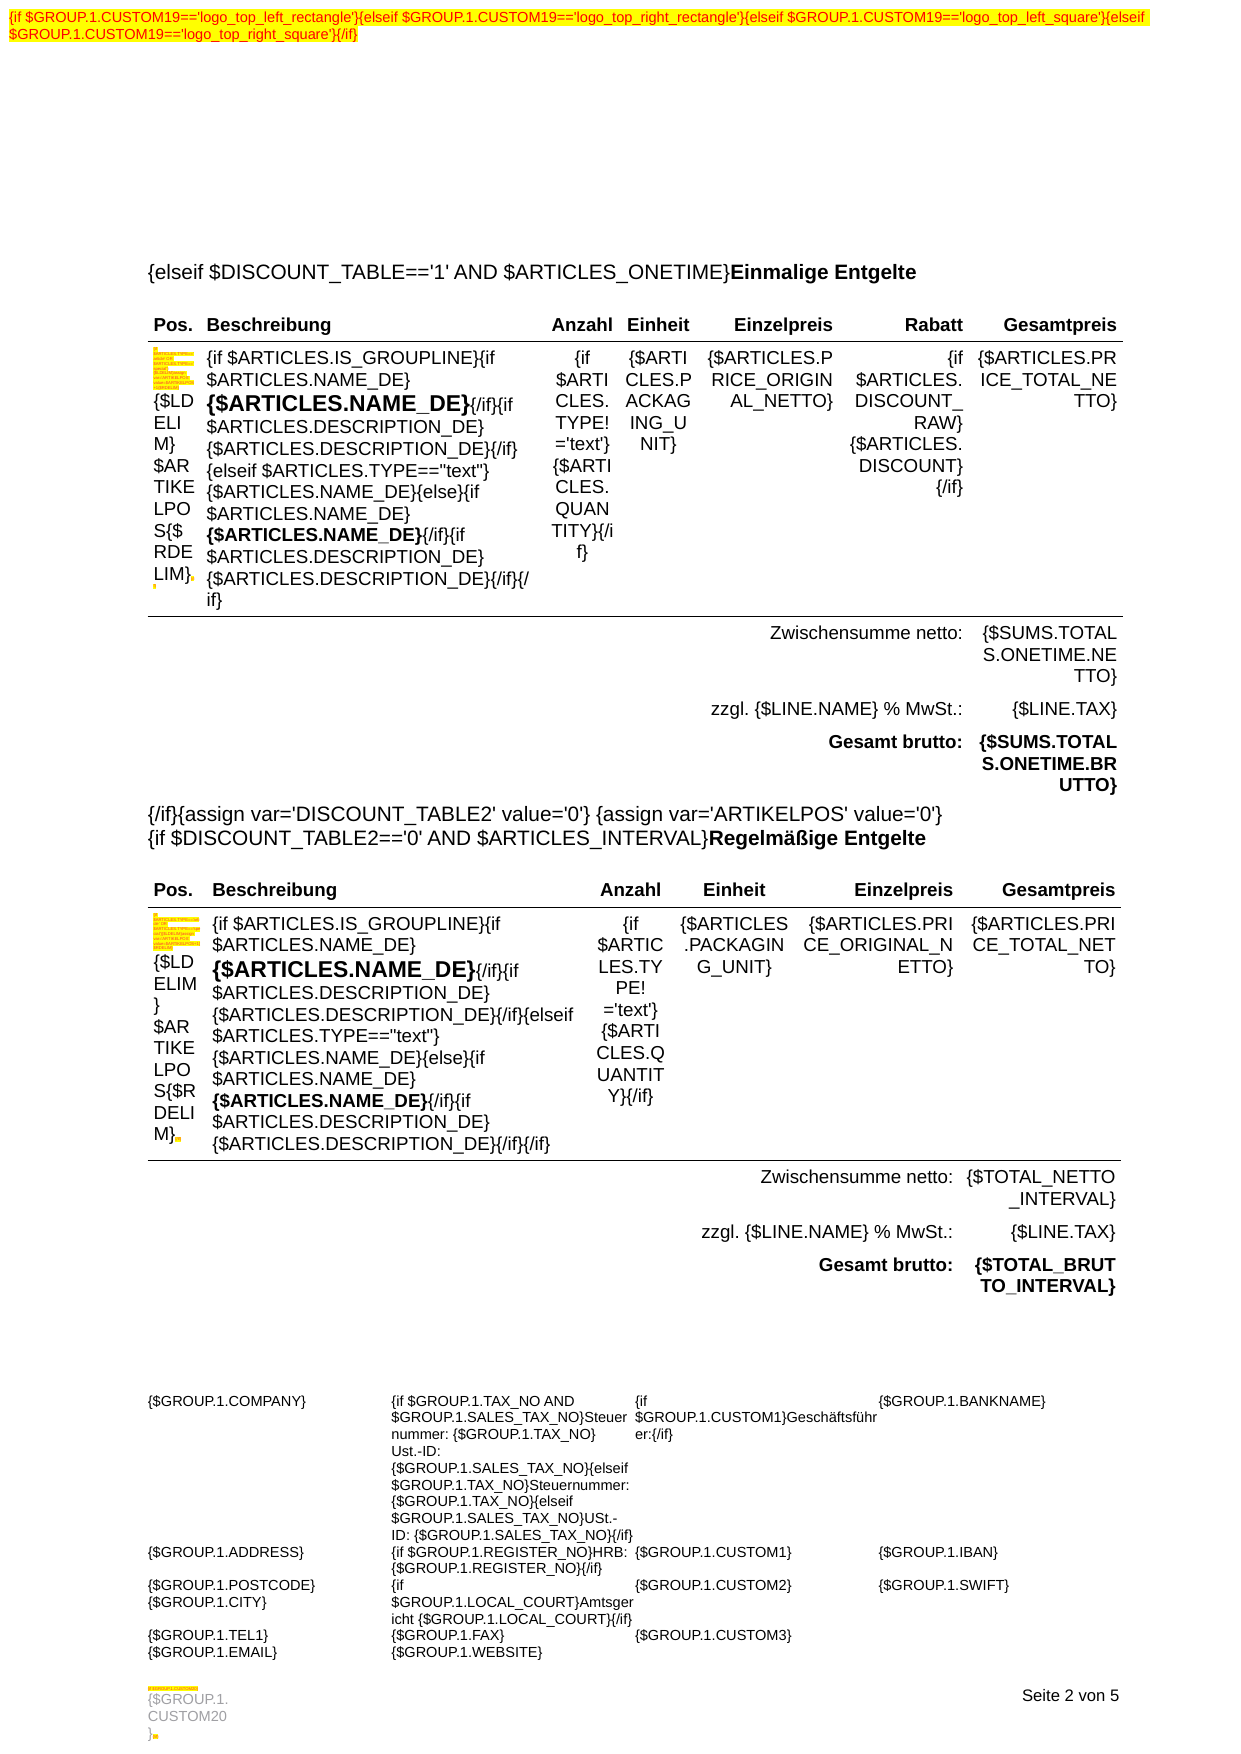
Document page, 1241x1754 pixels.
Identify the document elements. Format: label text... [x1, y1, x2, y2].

table_cell [206, 1161, 589, 1215]
table_header Einzelpreis [796, 874, 959, 907]
text {elseif $DISCOUNT_TABLE=='1' AND $ARTICLES_ONETIME}Einmalige Entgelte [148, 260, 1122, 308]
table_cell {$SUMS.TOTALS.ONETIME.BRUTTO} [969, 725, 1123, 802]
table_cell [206, 1215, 589, 1248]
table_cell [545, 693, 619, 725]
table_cell {if $ARTICLES.TYPE=='article' OR $ARTICLES.TYPE=='special'}{$LDELIM}assign var='ARTIKELPOS' value=$ARTIKELPOS+1{$RDELIM}{$LDELIM}$ARTIKELPOS{$RDELIM}{/if} [148, 908, 206, 1160]
table_cell {$ARTICLES.PRICE_ORIGINAL_NETTO} [796, 908, 959, 1160]
table_cell [148, 1248, 206, 1302]
table_header Beschreibung [206, 874, 589, 907]
table_cell {$TOTAL_NETTO_INTERVAL} [959, 1161, 1121, 1215]
table_cell Zwischensumme netto: [672, 1161, 959, 1215]
table_cell {$ARTICLES.PRICE_TOTAL_NETTO} [959, 908, 1121, 1160]
table_cell {$LINE.TAX} [959, 1215, 1121, 1248]
table_cell [201, 617, 545, 692]
table_cell {if $ARTICLES.DISCOUNT_RAW}{$ARTICLES.DISCOUNT}{/if} [839, 342, 968, 616]
table_cell [148, 617, 201, 692]
table_cell [545, 725, 619, 802]
table_cell [148, 693, 201, 725]
table_cell {if $ARTICLES.TYPE!='text'}{$ARTICLES.QUANTITY}{/if} [589, 908, 672, 1160]
table_cell {if $ARTICLES.TYPE=='article' OR $ARTICLES.TYPE=='special'}{$LDELIM}assign var='ARTIKELPOS' value=$ARTIKELPOS+1{$RDELIM}{$LDELIM}$ARTIKELPOS{$RDELIM}{/if} [148, 342, 201, 616]
table_cell {$ARTICLES.PRICE_TOTAL_NETTO} [969, 342, 1123, 616]
table_cell {$LINE.TAX} [969, 693, 1123, 725]
table_cell {$TOTAL_BRUTTO_INTERVAL} [959, 1248, 1121, 1302]
table_cell [619, 725, 697, 802]
table_cell zzgl. {$LINE.NAME} % MwSt.: [672, 1215, 959, 1248]
table_cell [148, 1215, 206, 1248]
table_cell zzgl. {$LINE.NAME} % MwSt.: [697, 693, 968, 725]
picture [231, 1674, 283, 1712]
table_cell {$ARTICLES.PACKAGING_UNIT} [619, 342, 697, 616]
table_cell Gesamt brutto: [672, 1248, 959, 1302]
table_header Einheit [619, 308, 697, 341]
table_header Rabatt [839, 308, 968, 341]
table_cell [589, 1215, 672, 1248]
table_header Anzahl [589, 874, 672, 907]
table_cell [201, 693, 545, 725]
table_header Gesamtpreis [959, 874, 1121, 907]
table_cell Zwischensumme netto: [697, 617, 968, 692]
table_cell [589, 1248, 672, 1302]
table_header Beschreibung [201, 308, 545, 341]
table_header Gesamtpreis [969, 308, 1123, 341]
table_cell Gesamt brutto: [697, 725, 968, 802]
table_cell [201, 725, 545, 802]
table_cell [589, 1161, 672, 1215]
table_cell [619, 617, 697, 692]
text {/if}{assign var='DISCOUNT_TABLE2' value='0'} {assign var='ARTIKELPOS' value='0'} [148, 802, 1122, 826]
table_cell [148, 725, 201, 802]
table_header Anzahl [545, 308, 619, 341]
table_cell {if $ARTICLES.IS_GROUPLINE}{if $ARTICLES.NAME_DE}{$ARTICLES.NAME_DE}{/if}{if $ARTICLES.DESCRIPTION_DE} {$ARTICLES.DESCRIPTION_DE}{/if}{elseif $ARTICLES.TYPE=="text"}{$ARTICLES.NAME_DE}{else}{if $ARTICLES.NAME_DE}{$ARTICLES.NAME_DE}{/if}{if $ARTICLES.DESCRIPTION_DE} {$ARTICLES.DESCRIPTION_DE}{/if}{/if} [201, 342, 545, 616]
text {if $DISCOUNT_TABLE2=='0' AND $ARTICLES_INTERVAL}Regelmäßige Entgelte [148, 826, 1122, 873]
table_cell {$ARTICLES.PRICE_ORIGINAL_NETTO} [697, 342, 838, 616]
table_cell {$ARTICLES.PACKAGING_UNIT} [672, 908, 796, 1160]
table_header Pos. [148, 874, 206, 907]
picture [147, 59, 498, 209]
table_cell {$SUMS.TOTALS.ONETIME.NETTO} [969, 617, 1123, 692]
table_cell [148, 1161, 206, 1215]
table_header Einheit [672, 874, 796, 907]
table_header Einzelpreis [697, 308, 838, 341]
picture [771, 59, 1122, 209]
table_header Pos. [148, 308, 201, 341]
table_cell {if $ARTICLES.IS_GROUPLINE}{if $ARTICLES.NAME_DE}{$ARTICLES.NAME_DE}{/if}{if $ARTICLES.DESCRIPTION_DE} {$ARTICLES.DESCRIPTION_DE}{/if}{elseif $ARTICLES.TYPE=="text"}{$ARTICLES.NAME_DE}{else}{if $ARTICLES.NAME_DE}{$ARTICLES.NAME_DE}{/if}{if $ARTICLES.DESCRIPTION_DE} {$ARTICLES.DESCRIPTION_DE}{/if}{/if} [206, 908, 589, 1160]
table_cell {if $ARTICLES.TYPE!='text'}{$ARTICLES.QUANTITY}{/if} [545, 342, 619, 616]
table_cell [206, 1248, 589, 1302]
table_cell [619, 693, 697, 725]
table_cell [545, 617, 619, 692]
